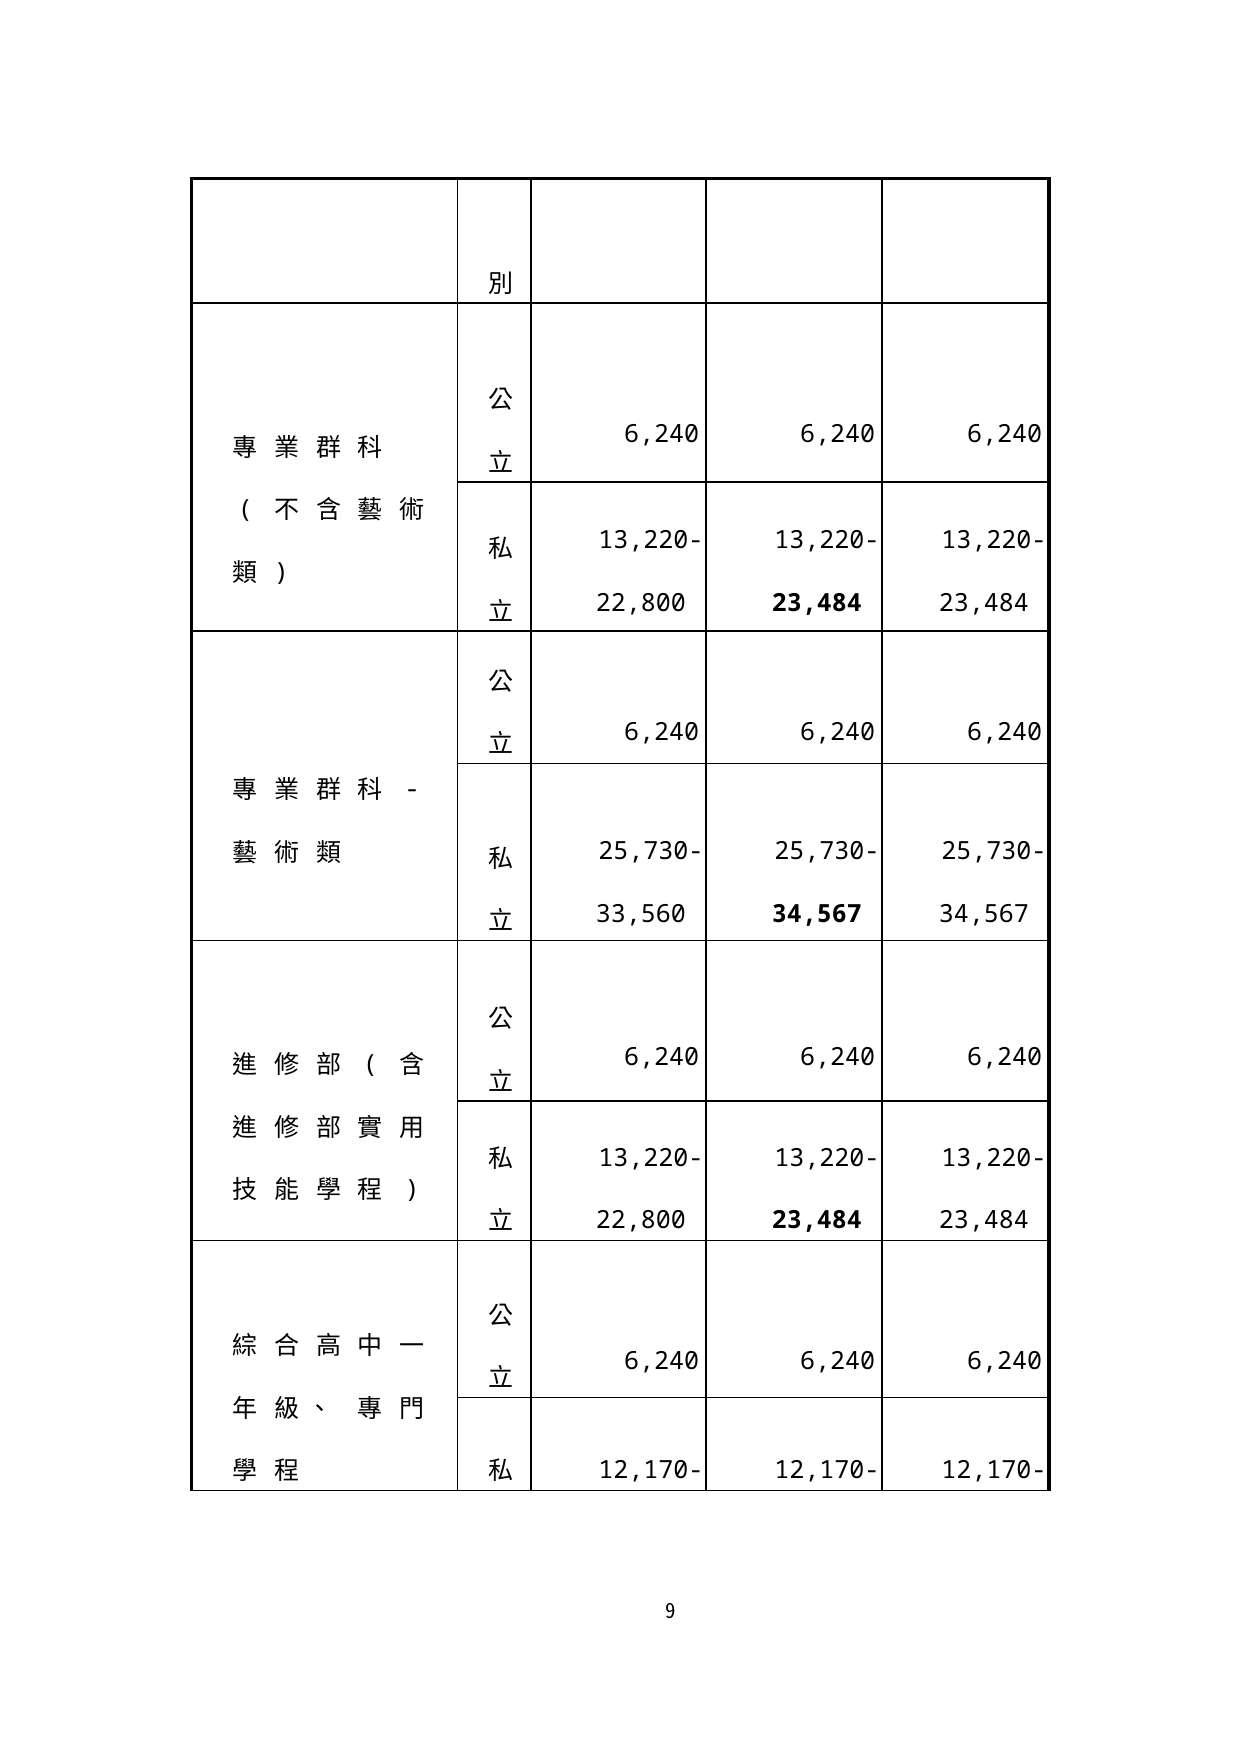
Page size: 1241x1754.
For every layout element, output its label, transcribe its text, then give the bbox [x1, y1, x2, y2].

table_cell 進修部(含進修部實用技能學程) [193, 941, 457, 1240]
table_cell 13,220-22,800 [532, 483, 705, 630]
table_cell 6,240 [707, 632, 881, 762]
table_cell 13,220-23,484 [707, 483, 881, 630]
table_cell 私立 [458, 764, 530, 940]
table_cell 私 [458, 1398, 530, 1490]
table_header [532, 180, 705, 302]
table_cell 13,220-23,484 [883, 1102, 1047, 1240]
table_cell 6,240 [707, 304, 881, 481]
table_cell 6,240 [707, 1241, 881, 1397]
table_header [707, 180, 881, 302]
table_cell 12,170- [532, 1398, 705, 1490]
table_cell 6,240 [707, 941, 881, 1100]
table_cell 公立 [458, 304, 530, 481]
table_cell 6,240 [883, 304, 1047, 481]
table_cell 12,170- [883, 1398, 1047, 1490]
table_cell 6,240 [883, 1241, 1047, 1397]
table_cell 6,240 [883, 632, 1047, 762]
table_cell 6,240 [532, 632, 705, 762]
table_cell 私立 [458, 483, 530, 630]
table_cell 25,730-33,560 [532, 764, 705, 940]
table_cell 25,730-34,567 [883, 764, 1047, 940]
table_cell 公立 [458, 1241, 530, 1397]
table_header [193, 180, 457, 302]
table_cell 12,170- [707, 1398, 881, 1490]
table_cell 6,240 [532, 1241, 705, 1397]
table_cell 6,240 [532, 304, 705, 481]
table_cell 專業群科(不含藝術類) [193, 304, 457, 630]
table_header 別 [458, 180, 530, 302]
table_cell 公立 [458, 941, 530, 1100]
table_cell 6,240 [883, 941, 1047, 1100]
table_cell 公立 [458, 632, 530, 762]
table_cell 專業群科-藝術類 [193, 632, 457, 940]
table_cell 13,220-23,484 [883, 483, 1047, 630]
table_cell 綜合高中一年級、專門學程 [193, 1241, 457, 1490]
table_cell 13,220-23,484 [707, 1102, 881, 1240]
table_cell 6,240 [532, 941, 705, 1100]
table_cell 25,730-34,567 [707, 764, 881, 940]
table_header [883, 180, 1047, 302]
table_cell 私立 [458, 1102, 530, 1240]
table_cell 13,220-22,800 [532, 1102, 705, 1240]
